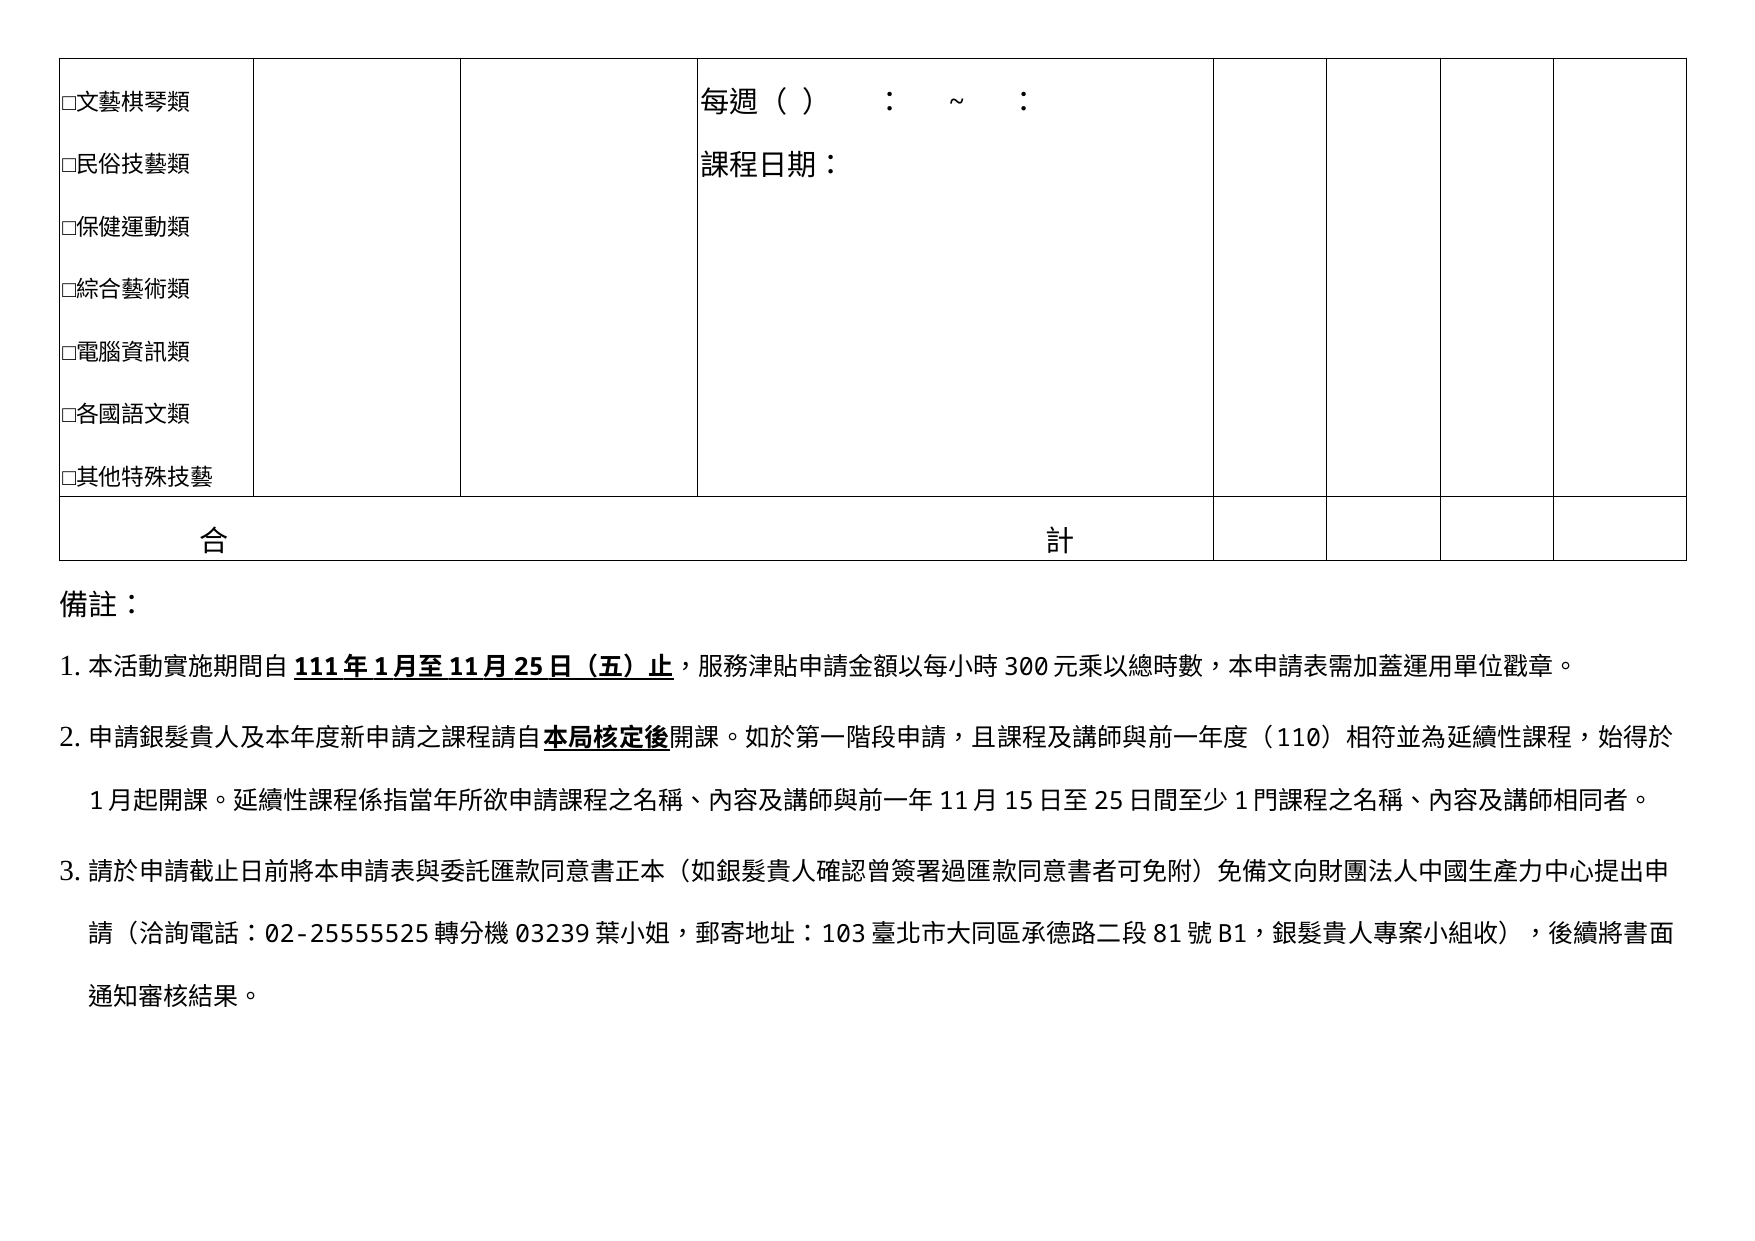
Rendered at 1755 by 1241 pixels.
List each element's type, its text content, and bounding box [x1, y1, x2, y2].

table_cell [1214, 497, 1326, 560]
table_cell [1214, 59, 1326, 496]
table_cell [1441, 497, 1553, 560]
table_cell □文藝棋琴類 □民俗技藝類 □保健運動類 □綜合藝術類 □電腦資訊類 □各國語文類 □其他特殊技藝 [60, 59, 253, 496]
list 本活動實施期間自111年1月至11月25日（五）止，服務津貼申請金額以每小時300元乘以總時數，本申請表需加蓋運用單位戳章。 [59, 623, 1674, 686]
table_cell 每週（ ） ： ~ ： 課程日期： [698, 59, 1213, 496]
table_cell [1327, 497, 1440, 560]
table_cell [1441, 59, 1553, 496]
list 申請銀髮貴人及本年度新申請之課程請自本局核定後開課。如於第一階段申請，且課程及講師與前一年度（110）相符並為延續性課程，始得於1月起開課。延續性課程係指當年所欲申請課程之名稱、內容及講師與前一年11月15日至25日間至少1門課程之名稱、內容及講師相同者。 [59, 694, 1674, 819]
table_cell 合 計 [60, 497, 1213, 560]
text 備註： [59, 561, 1674, 623]
table_cell [461, 59, 697, 496]
table_cell [1327, 59, 1440, 496]
table_cell [1554, 59, 1686, 496]
table_cell [1554, 497, 1686, 560]
list 請於申請截止日前將本申請表與委託匯款同意書正本（如銀髮貴人確認曾簽署過匯款同意書者可免附）免備文向財團法人中國生產力中心提出申請（洽詢電話：02-25555525轉分機03239葉小姐，郵寄地址：103臺北市大同區承德路二段81號B1，銀髮貴人專案小組收），後續將書面通知審核結果。 [59, 828, 1674, 1015]
table_cell [254, 59, 460, 496]
